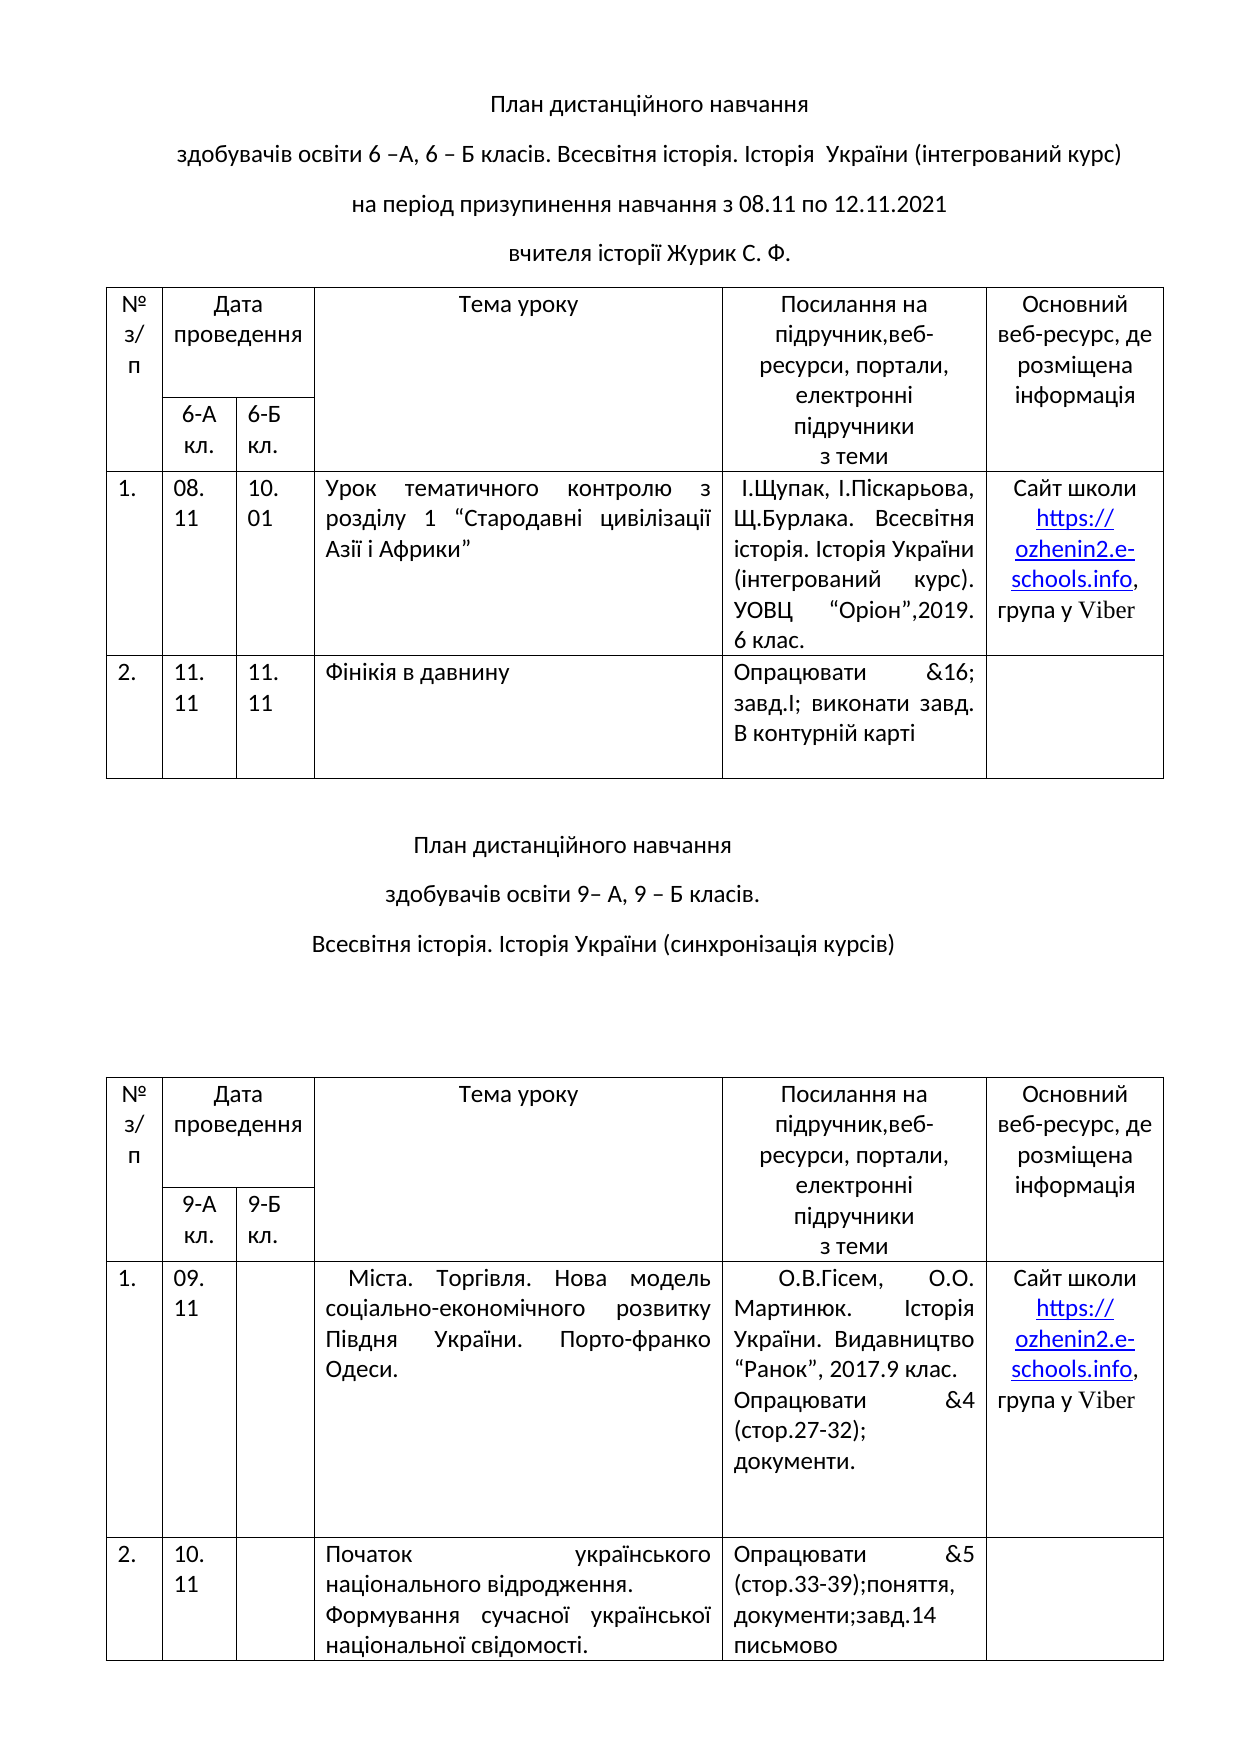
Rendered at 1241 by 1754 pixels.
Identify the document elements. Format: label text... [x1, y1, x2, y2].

table_cell Опрацювати &5 (стор.33-39);поняття, документи;завд.14 письмово [723, 1538, 986, 1660]
table_header Дата проведення [163, 1078, 314, 1187]
table_cell Міста. Торгівля. Нова модель соціально-економічного розвитку Півдня України. Порто-франко Одеси. [315, 1262, 722, 1537]
table_cell 10. 11 [163, 1538, 236, 1660]
table_cell Сайт школи https://ozhenin2.e-schools.info, група у Viber [987, 472, 1163, 655]
table_cell Фінікія в давнину [315, 656, 722, 778]
table_cell 9-Б кл. [237, 1188, 314, 1261]
table_header Посилання на підручник,веб-ресурси, портали, електронні підручники з теми [723, 1078, 986, 1261]
table_cell 10. 01 [237, 472, 314, 655]
table_cell Опрацювати &16; завд.І; виконати завд. В контурній карті [723, 656, 986, 778]
table_header Дата проведення [163, 288, 314, 397]
table_cell 11. 11 [237, 656, 314, 778]
table_cell 6-Б кл. [237, 398, 314, 471]
text здобувачів освіти 9– А, 9 – Б класів. [148, 878, 1152, 909]
text План дистанційного навчання [148, 88, 1152, 119]
text План дистанційного навчання [148, 829, 1152, 859]
table_header № з/п [107, 288, 162, 471]
table_header Основний веб-ресурс, де розміщена інформація [987, 1078, 1163, 1261]
text Всесвітня історія. Історія України (синхронізація курсів) [148, 928, 1152, 959]
table_cell Урок тематичного контролю з розділу 1 “Стародавні цивілізації Азії і Африки” [315, 472, 722, 655]
text на період призупинення навчання з 08.11 по 12.11.2021 [148, 188, 1152, 218]
table_cell Сайт школи https://ozhenin2.e-schools.info, група у Viber [987, 1262, 1163, 1537]
table_header № з/п [107, 1078, 162, 1261]
table_cell І.Щупак, І.Піскарьова, Щ.Бурлака. Всесвітня історія. Історія України (інтегрований курс). УОВЦ “Оріон”,2019. 6 клас. [723, 472, 986, 655]
table_cell 2. [107, 1538, 162, 1660]
table_header Тема уроку [315, 1078, 722, 1261]
table_cell 9-А кл. [163, 1188, 236, 1261]
table_cell О.В.Гісем, О.О. Мартинюк. Історія України. Видавництво “Ранок”, 2017.9 клас. Опрацювати &4 (стор.27-32); документи. [723, 1262, 986, 1537]
table_cell 1. [107, 1262, 162, 1537]
table_cell [987, 656, 1163, 778]
text вчителя історії Журик С. Ф. [148, 237, 1152, 268]
table_cell 1. [107, 472, 162, 655]
table_cell Початок українського національного відродження. Формування сучасної української національної свідомості. [315, 1538, 722, 1660]
table_header Основний веб-ресурс, де розміщена інформація [987, 288, 1163, 471]
table_cell [237, 1262, 314, 1537]
table_cell [237, 1538, 314, 1660]
table_header Посилання на підручник,веб-ресурси, портали, електронні підручники з теми [723, 288, 986, 471]
text здобувачів освіти 6 –А, 6 – Б класів. Всесвітня історія. Історія України (інтегрований курс) [148, 138, 1152, 169]
table_header Тема уроку [315, 288, 722, 471]
table_cell 11. 11 [163, 656, 236, 778]
table_cell 2. [107, 656, 162, 778]
table_cell 6-А кл. [163, 398, 236, 471]
table_cell [987, 1538, 1163, 1660]
table_cell 09. 11 [163, 1262, 236, 1537]
table_cell 08. 11 [163, 472, 236, 655]
